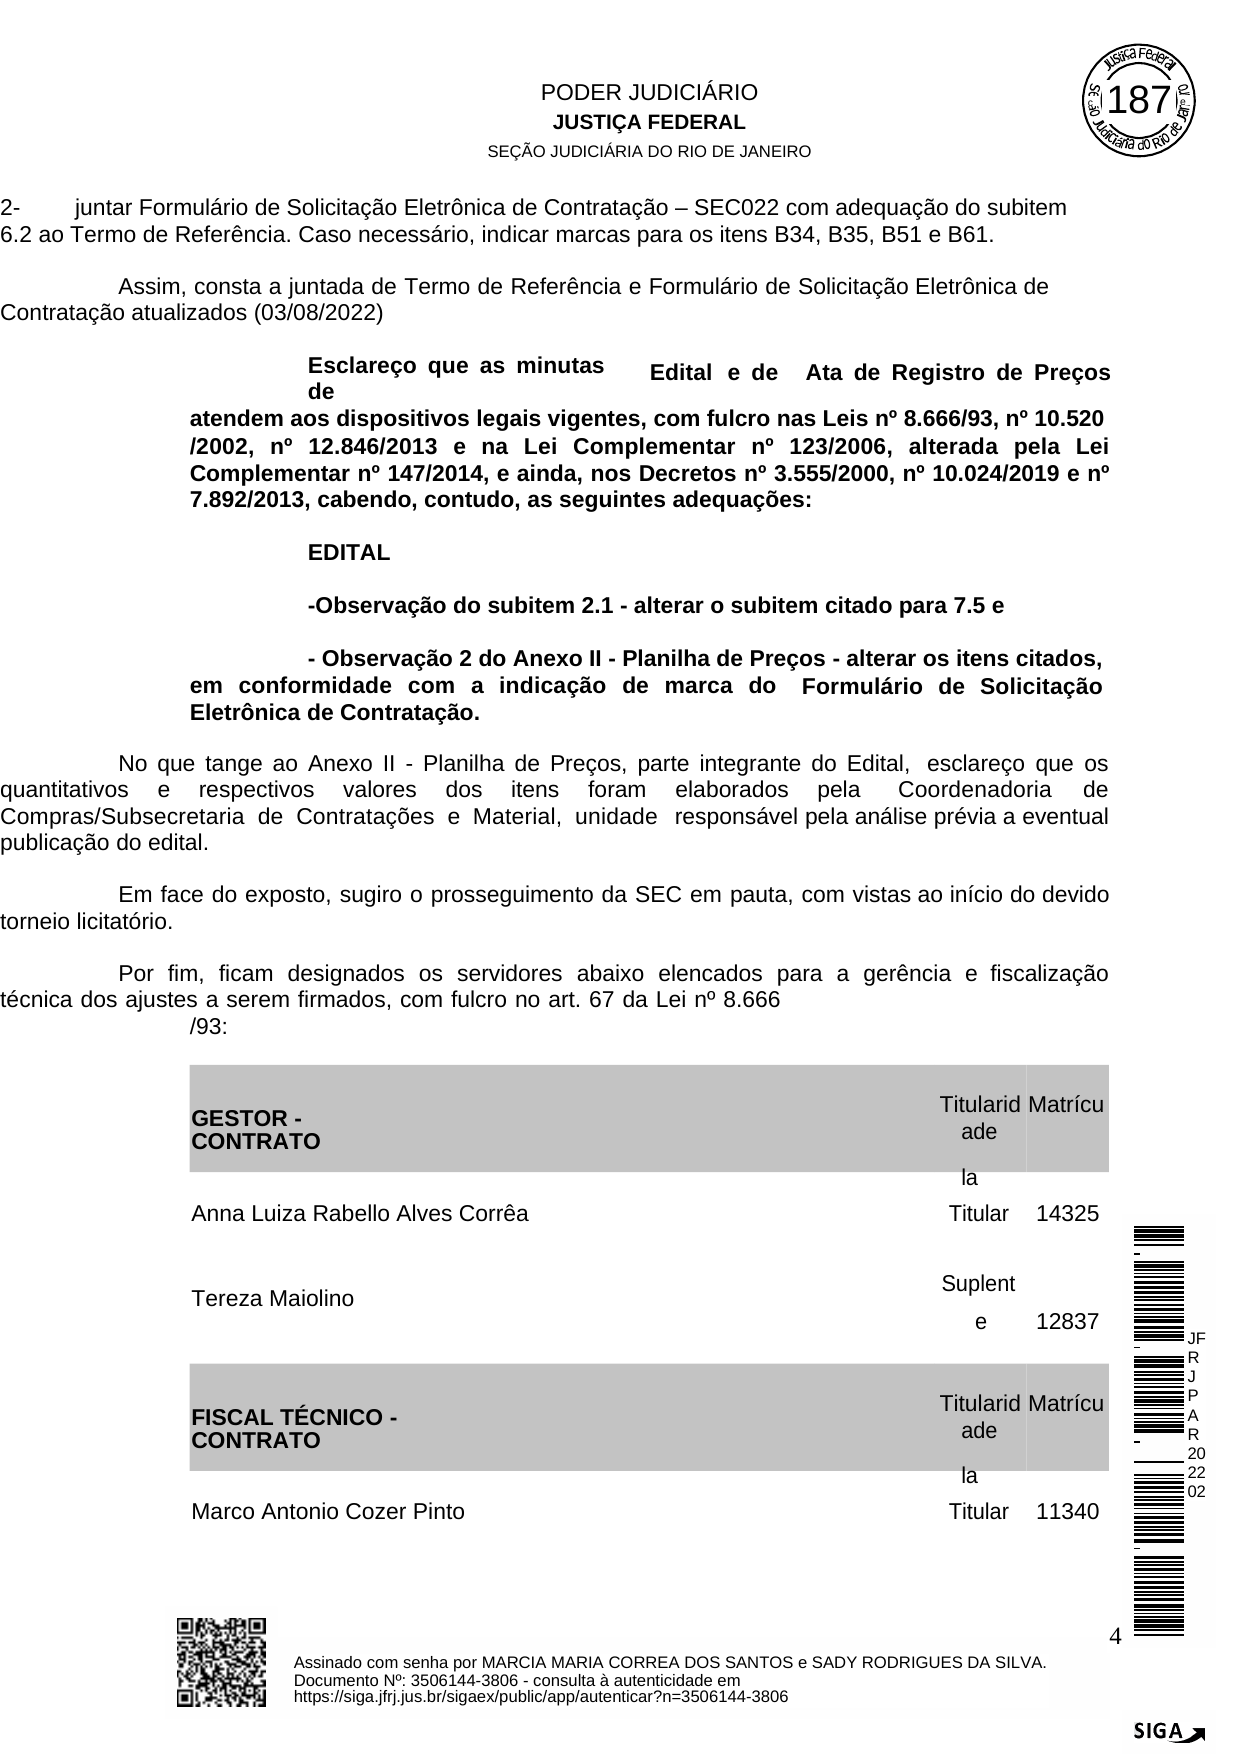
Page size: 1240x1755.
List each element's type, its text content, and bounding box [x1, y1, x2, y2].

text - Observação 2 do Anexo II - Planilha de Preços - alterar os itens citados, [308, 645, 1239, 671]
text Ata de Registro de Preços [805, 359, 1239, 386]
text Anna Luiza Rabello Alves Corrêa Titular 14325 [191, 1199, 1239, 1226]
text Formulário de Solicitação [802, 673, 1239, 699]
text /2002, nº 12.846/2013 e na Lei Complementar nº 123/2006, alterada pela Lei Complementar nº 147/2014, e ainda, nos Decretos nº 3.555/2000, nº 10.024/2019 e nº 7.892/2013, cabendo, contudo, as seguintes adequações: [189, 433, 1109, 513]
text JFRJPAR202202613A [1187, 1329, 1206, 1501]
text Em face do exposto, sugiro o prosseguimento da SEC em pauta, com vistas ao início do devido torneio licitatório. [0, 881, 1109, 934]
text Marco Antonio Cozer Pinto Titular 11340 [191, 1498, 1122, 1524]
text No que tange ao Anexo II - Planilha de Preços, parte integrante do Edital, esclareço que os quantitativos e respectivos valores dos itens foram elaborados pela Coordenadoria de Compras/Subsecretaria de Contratações e Material, unidade responsável pela análise prévia a eventual publicação do edital. [0, 750, 1109, 856]
text /93: [189, 1013, 1239, 1039]
text Edital [649, 359, 716, 386]
text EDITAL [308, 539, 1239, 565]
text e [1180, 96, 1192, 105]
text -Observação do subitem 2.1 - alterar o subitem citado para 7.5 e [308, 592, 1239, 618]
text atendem aos dispositivos legais vigentes, com fulcro nas Leis nº 8.666/93, nº 10.520 [189, 405, 1239, 432]
text Por fim, ficam designados os servidores abaixo elencados para a gerência e fiscalização técnica dos ajustes a serem firmados, com fulcro no art. 67 da Lei nº 8.666 [0, 960, 1109, 1013]
text em conformidade com a indicação de marca do Eletrônica de Contratação. [189, 672, 785, 725]
text Esclareço que as minutas de [308, 352, 638, 404]
text Assim, consta a juntada de Termo de Referência e Formulário de Solicitação Eletrônica de Contratação atualizados (03/08/2022) [0, 273, 1102, 325]
text ç [1088, 97, 1100, 106]
list juntar Formulário de Solicitação Eletrônica de Contratação – SEC022 com adequação do subitem 6.2 ao Termo de Referência. Caso necessário, indicar marcas para os itens B34, B35, B51 e B61. [0, 194, 1095, 247]
text 12837 [1036, 1308, 1122, 1334]
text Tereza Maiolino Suplent [191, 1280, 1019, 1313]
text [1217, 1308, 1239, 1334]
text e [0, 1313, 987, 1333]
text e de [727, 359, 794, 386]
